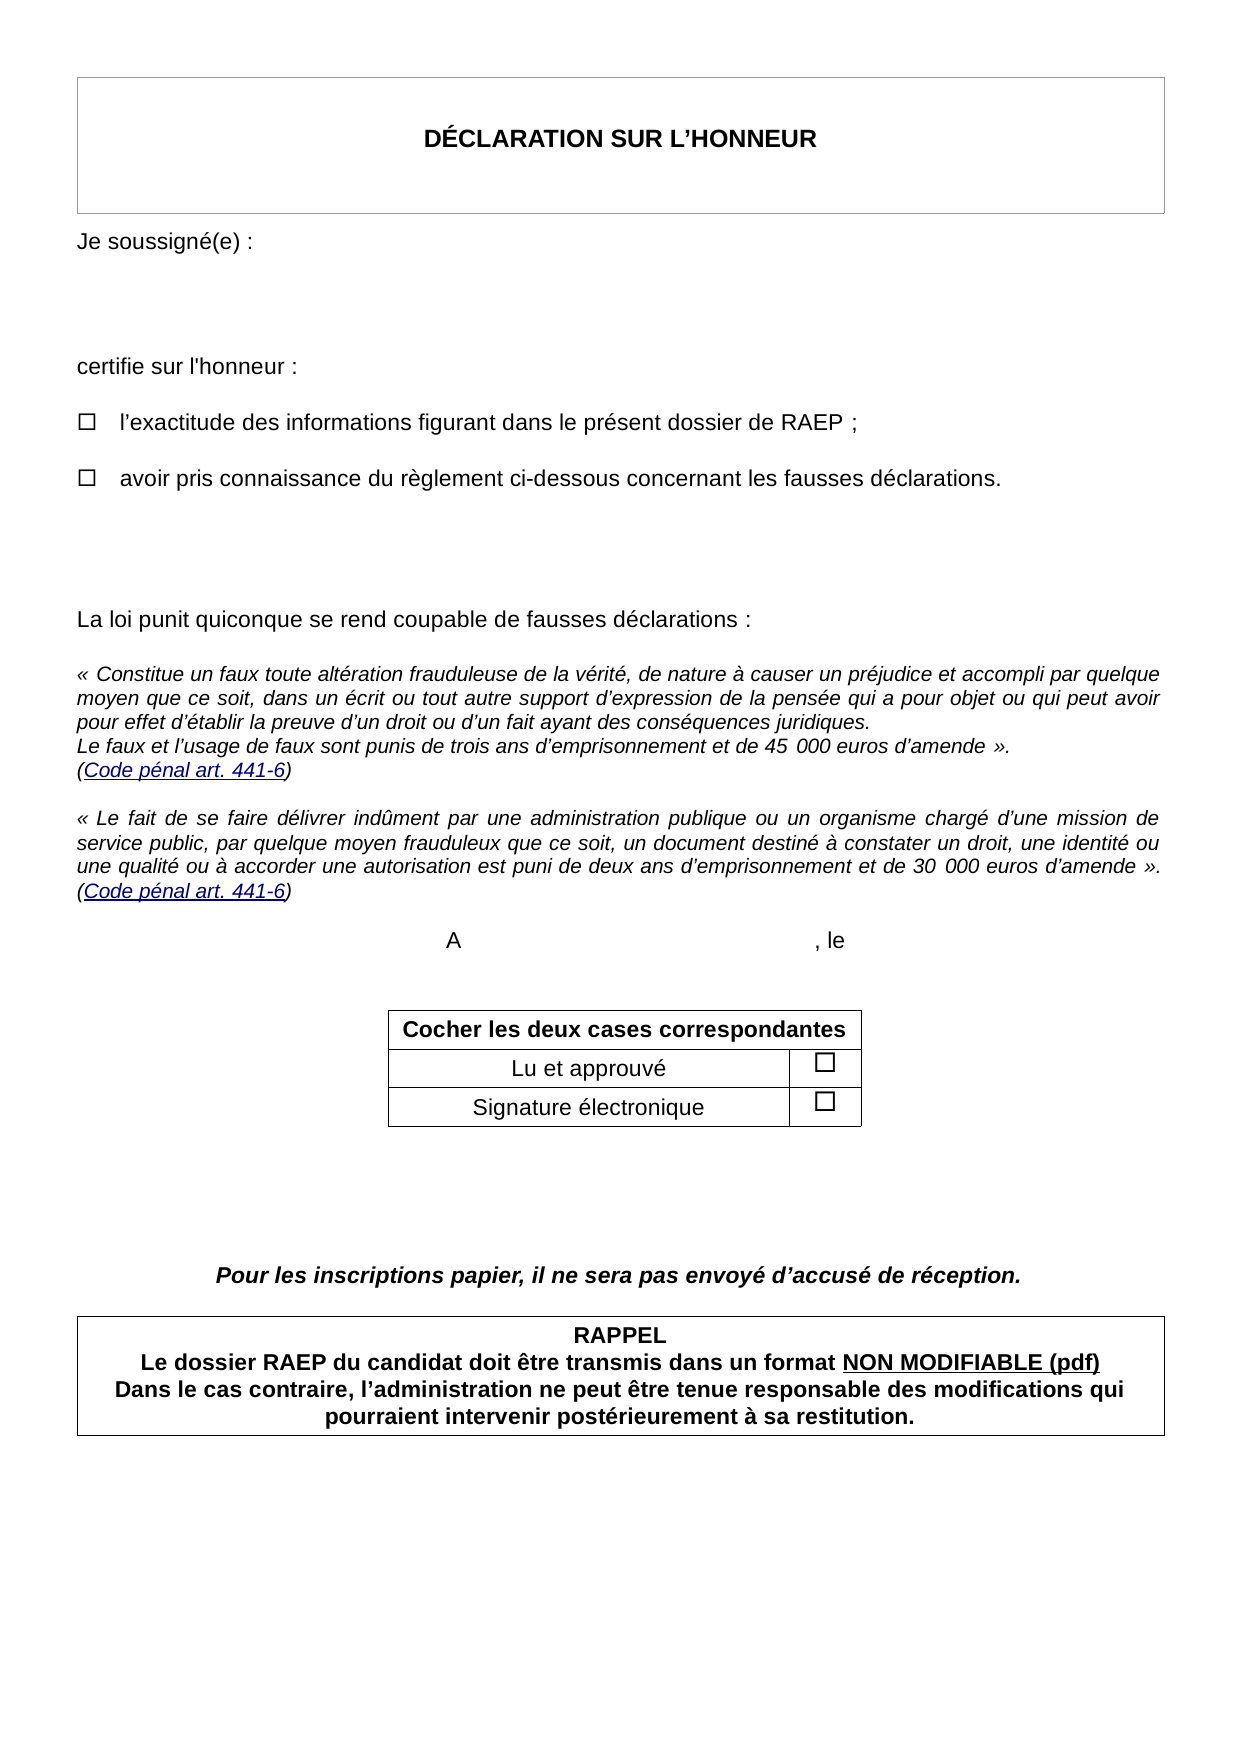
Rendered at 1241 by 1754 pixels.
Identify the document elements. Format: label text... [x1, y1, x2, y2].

table_header Cocher les deux cases correspondantes [389, 1011, 861, 1048]
table_cell  [790, 1050, 861, 1087]
table_cell Lu et approuvé [389, 1050, 789, 1087]
table_cell  [790, 1088, 861, 1126]
table_header DÉCLARATION SUR L’HONNEUR [78, 78, 1164, 213]
table_header Je soussigné(e) : certifie sur l'honneur :  l’exactitude des informations figurant dans le présent dossier de RAEP ;  avoir pris connaissance du règlement ci-dessous concernant les fausses déclarations. La loi punit quiconque se rend coupable de fausses déclarations : « Constitue un faux toute altération frauduleuse de la vérité, de nature à causer un préjudice et accompli par quelque moyen que ce soit, dans un écrit ou tout autre support d’expression de la pensée qui a pour objet ou qui peut avoir pour effet d’établir la preuve d’un droit ou d’un fait ayant des conséquences juridiques. Le faux et l’usage de faux sont punis de trois ans d’emprisonnement et de 45 000 euros d’amende ». (Code pénal art. 441-6) « Le fait de se faire délivrer indûment par une administration publique ou un organisme chargé d’une mission de service public, par quelque moyen frauduleux que ce soit, un document destiné à constater un droit, une identité ou une qualité ou à accorder une autorisation est puni de deux ans d’emprisonnement et de 30 000 euros d’amende ». (Code pénal art. 441-6) A , le Pour les inscriptions papier, il ne sera pas envoyé d’accusé de réception. [71, 71, 1169, 1631]
table_cell Signature électronique [389, 1088, 789, 1126]
table_header RAPPEL Le dossier RAEP du candidat doit être transmis dans un format NON MODIFIABLE (pdf) Dans le cas contraire, l’administration ne peut être tenue responsable des modifications qui pourraient intervenir postérieurement à sa restitution. [78, 1317, 1164, 1435]
